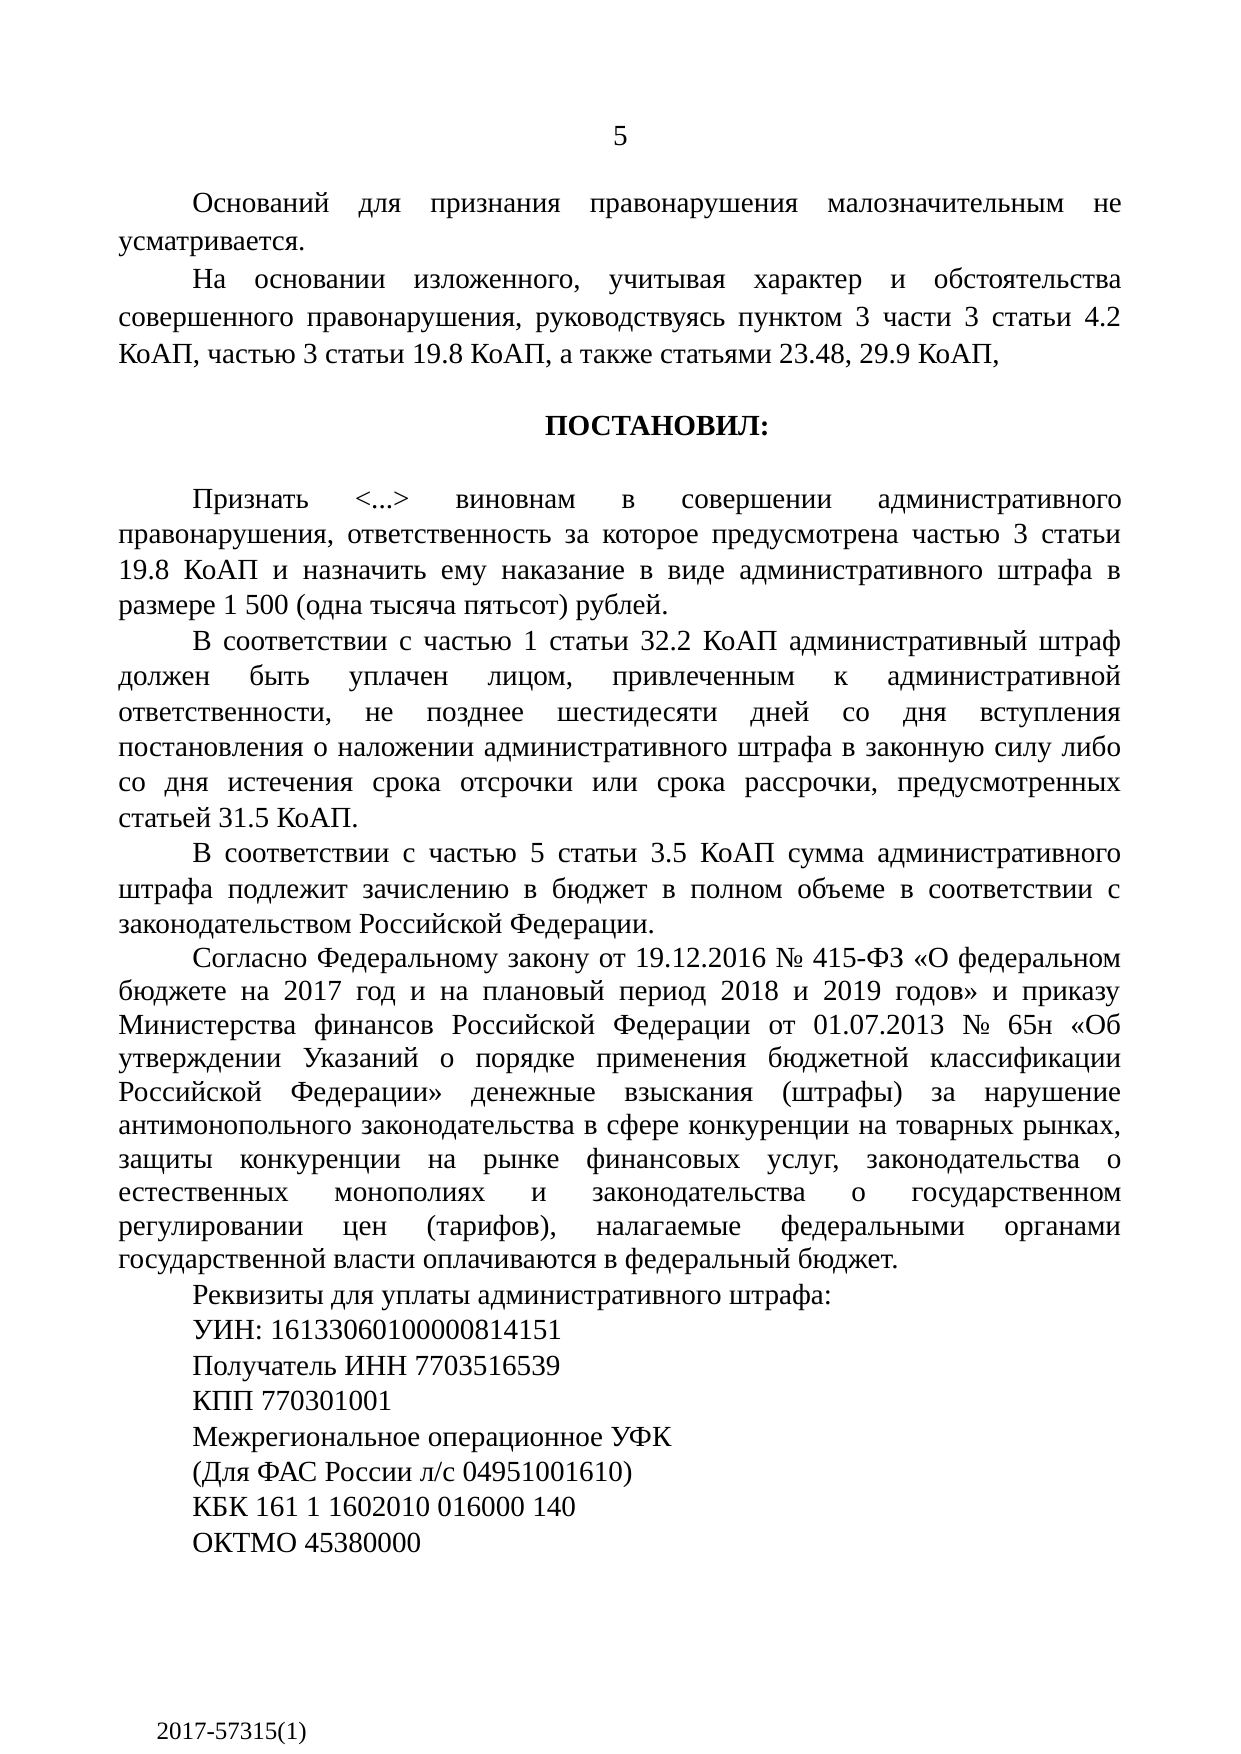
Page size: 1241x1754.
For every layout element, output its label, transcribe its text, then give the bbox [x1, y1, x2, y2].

text В соответствии с частью 1 статьи 32.2 КоАП административный штраф должен быть уплачен лицом, привлеченным к административной ответственности, не позднее шестидесяти дней со дня вступления постановления о наложении административного штрафа в законную силу либо со дня истечения срока отсрочки или срока рассрочки, предусмотренных статьей 31.5 КоАП. [118, 621, 1122, 833]
text Получатель ИНН 7703516539 [118, 1346, 1122, 1381]
text КПП 770301001 [118, 1381, 1122, 1417]
text ПОСТАНОВИЛ: [118, 404, 1122, 442]
text Оснований для признания правонарушения малозначительным не усматривается. [118, 181, 1122, 257]
text УИН: 16133060100000814151 [118, 1311, 1122, 1346]
text Признать <...> виновнам в совершении административного правонарушения, ответственность за которое предусмотрена частью 3 статьи 19.8 КоАП и назначить ему наказание в виде административного штрафа в размере 1 500 (одна тысяча пятьсот) рублей. [118, 479, 1122, 621]
text В соответствии с частью 5 статьи 3.5 КоАП сумма административного штрафа подлежит зачислению в бюджет в полном объеме в соответствии с законодательством Российской Федерации. [118, 833, 1122, 940]
text На основании изложенного, учитывая характер и обстоятельства совершенного правонарушения, руководствуясь пунктом 3 части 3 статьи 4.2 КоАП, частью 3 статьи 19.8 КоАП, а также статьями 23.48, 29.9 КоАП, [118, 257, 1122, 370]
text КБК 161 1 1602010 016000 140 [118, 1488, 1122, 1523]
text Согласно Федеральному закону от 19.12.2016 № 415-ФЗ «О федеральном бюджете на 2017 год и на плановый период 2018 и 2019 годов» и приказу Министерства финансов Российской Федерации от 01.07.2013 № 65н «Об утверждении Указаний о порядке применения бюджетной классификации Российской Федерации» денежные взыскания (штрафы) за нарушение антимонопольного законодательства в сфере конкуренции на товарных рынках, защиты конкуренции на рынке финансовых услуг, законодательства о естественных монополиях и законодательства о государственном регулировании цен (тарифов), налагаемые федеральными органами государственной власти оплачиваются в федеральный бюджет. [118, 940, 1122, 1275]
text Межрегиональное операционное УФК [118, 1417, 1122, 1452]
text (Для ФАС России л/с 04951001610) [118, 1452, 1122, 1488]
text Реквизиты для уплаты административного штрафа: [118, 1275, 1122, 1311]
text ОКТМО 45380000 [118, 1523, 1122, 1558]
